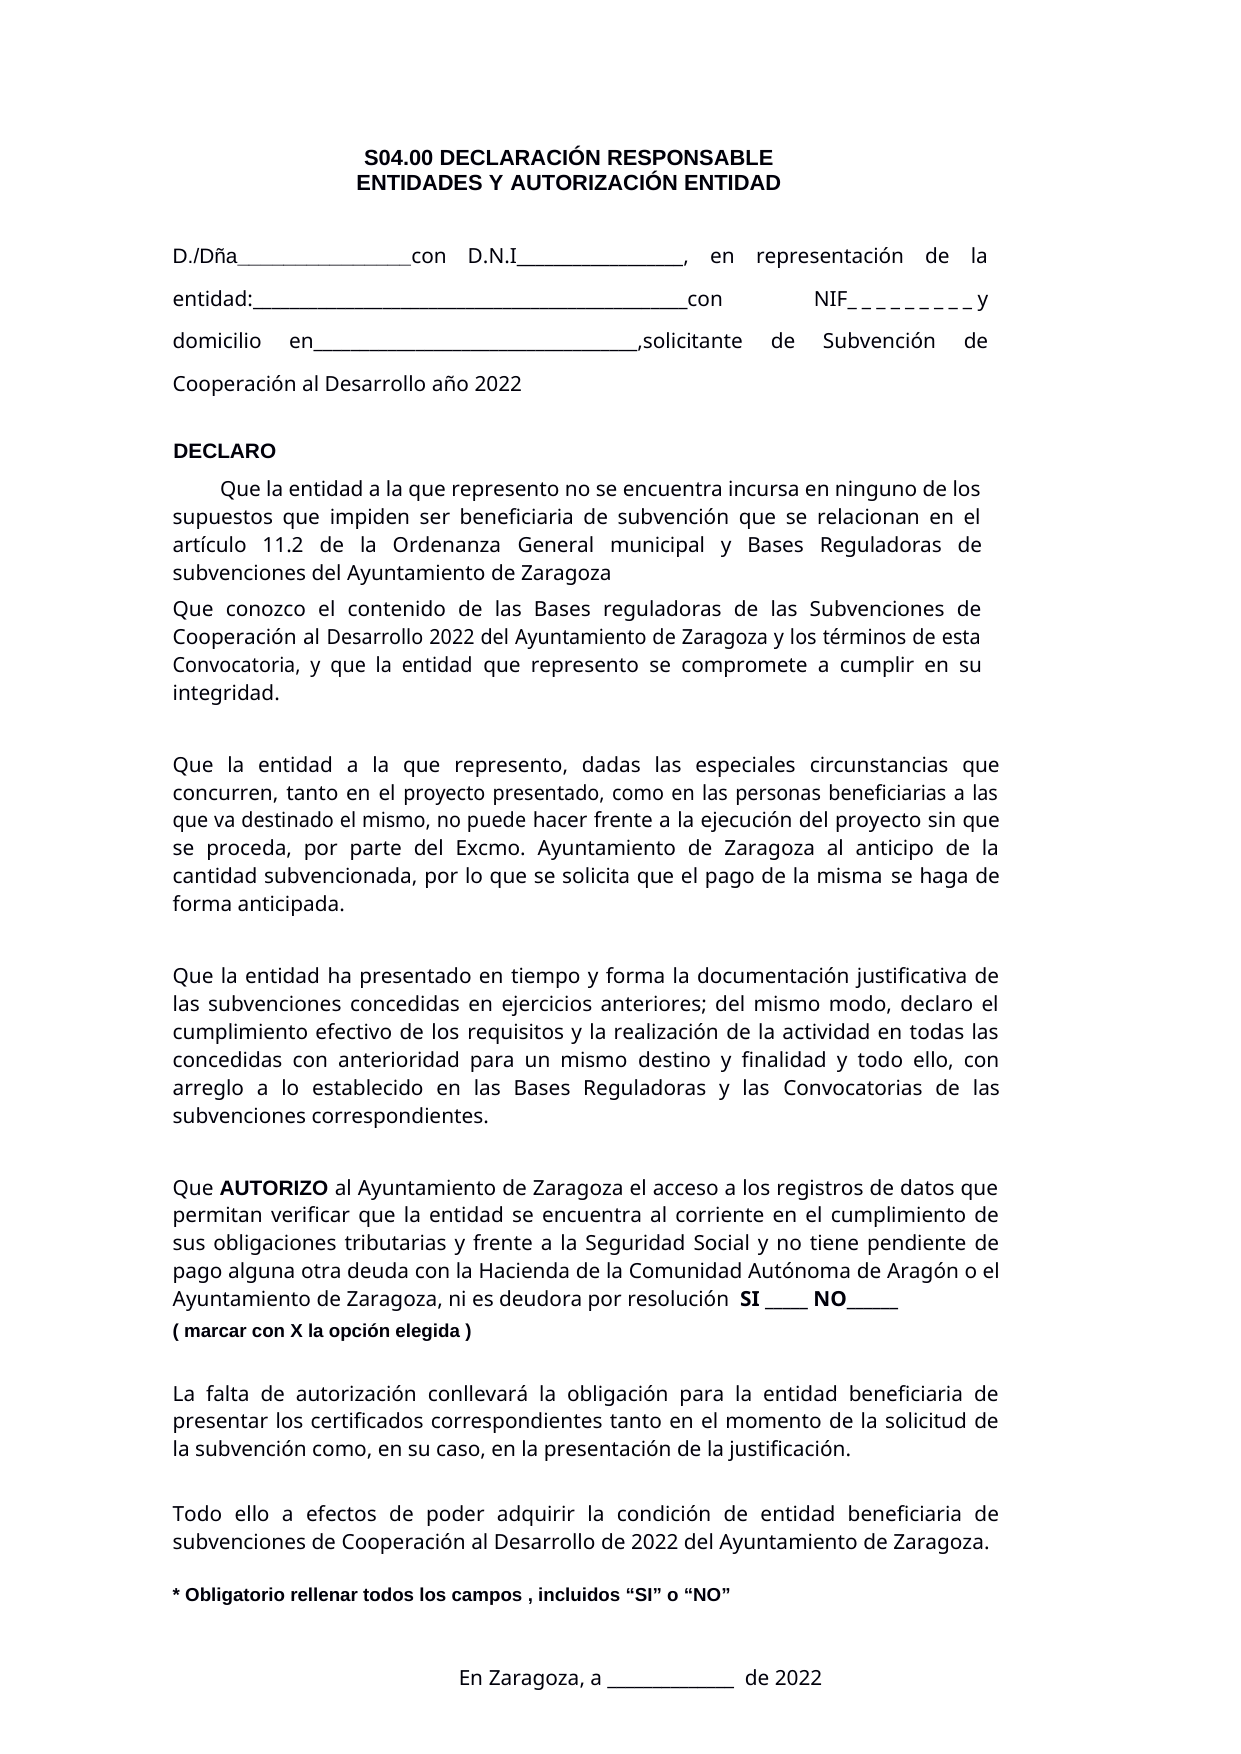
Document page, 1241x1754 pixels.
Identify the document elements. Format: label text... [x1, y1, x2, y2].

text Que la entidad a la que represento no se encuentra incursa en ninguno de los supuestos que impiden ser beneficiaria de subvención que se relacionan en el artículo 11.2 de la Ordenanza General municipal y Bases Reguladoras de subvenciones del Ayuntamiento de Zaragoza [172, 474, 982, 586]
text DECLARO [173, 439, 1035, 463]
text ( marcar con X la opción elegida ) [172, 1320, 1000, 1342]
text La falta de autorización conllevará la obligación para la entidad beneficiaria de presentar los certificados correspondientes tanto en el momento de la solicitud de la subvención como, en su caso, en la presentación de la justificación. [172, 1379, 1000, 1463]
text Que la entidad a la que represento, dadas las especiales circunstancias que concurren, tanto en el proyecto presentado, como en las personas beneficiarias a las que va destinado el mismo, no puede hacer frente a la ejecución del proyecto sin que se proceda, por parte del Excmo. Ayuntamiento de Zaragoza al anticipo de la cantidad subvencionada, por lo que se solicita que el pago de la misma se haga de forma anticipada. [172, 750, 1000, 918]
text S04.00 DECLARACIÓN RESPONSABLE ENTIDADES Y AUTORIZACIÓN ENTIDAD [340, 145, 797, 195]
text En Zaragoza, a ______________ de 2022 [458, 1663, 1035, 1691]
text * Obligatorio rellenar todos los campos , incluidos “SI” o “NO” [172, 1584, 1000, 1606]
text Que la entidad ha presentado en tiempo y forma la documentación justificativa de las subvenciones concedidas en ejercicios anteriores; del mismo modo, declaro el cumplimiento efectivo de los requisitos y la realización de la actividad en todas las concedidas con anterioridad para un mismo destino y finalidad y todo ello, con arreglo a lo establecido en las Bases Reguladoras y las Convocatorias de las subvenciones correspondientes. [172, 961, 1000, 1129]
text Que conozco el contenido de las Bases reguladoras de las Subvenciones de Cooperación al Desarrollo 2022 del Ayuntamiento de Zaragoza y los términos de esta Convocatoria, y que la entidad que represento se compromete a cumplir en su integridad. [172, 594, 982, 706]
text Todo ello a efectos de poder adquirir la condición de entidad beneficiaria de subvenciones de Cooperación al Desarrollo de 2022 del Ayuntamiento de Zaragoza. [172, 1499, 1000, 1555]
text Que AUTORIZO al Ayuntamiento de Zaragoza el acceso a los registros de datos que permitan verificar que la entidad se encuentra al corriente en el cumplimiento de sus obligaciones tributarias y frente a la Seguridad Social y no tiene pendiente de pago alguna otra deuda con la Hacienda de la Comunidad Autónoma de Aragón o el Ayuntamiento de Zaragoza, ni es deudora por resolución SI _____ NO______ [172, 1173, 1000, 1313]
text D./Dña_______________con D.N.I__________________, en representación de la entidad:_______________________________________________con NIF_________y domicilio en___________________________________,solicitante de Subvención de Cooperación al Desarrollo año 2022 [172, 241, 988, 397]
